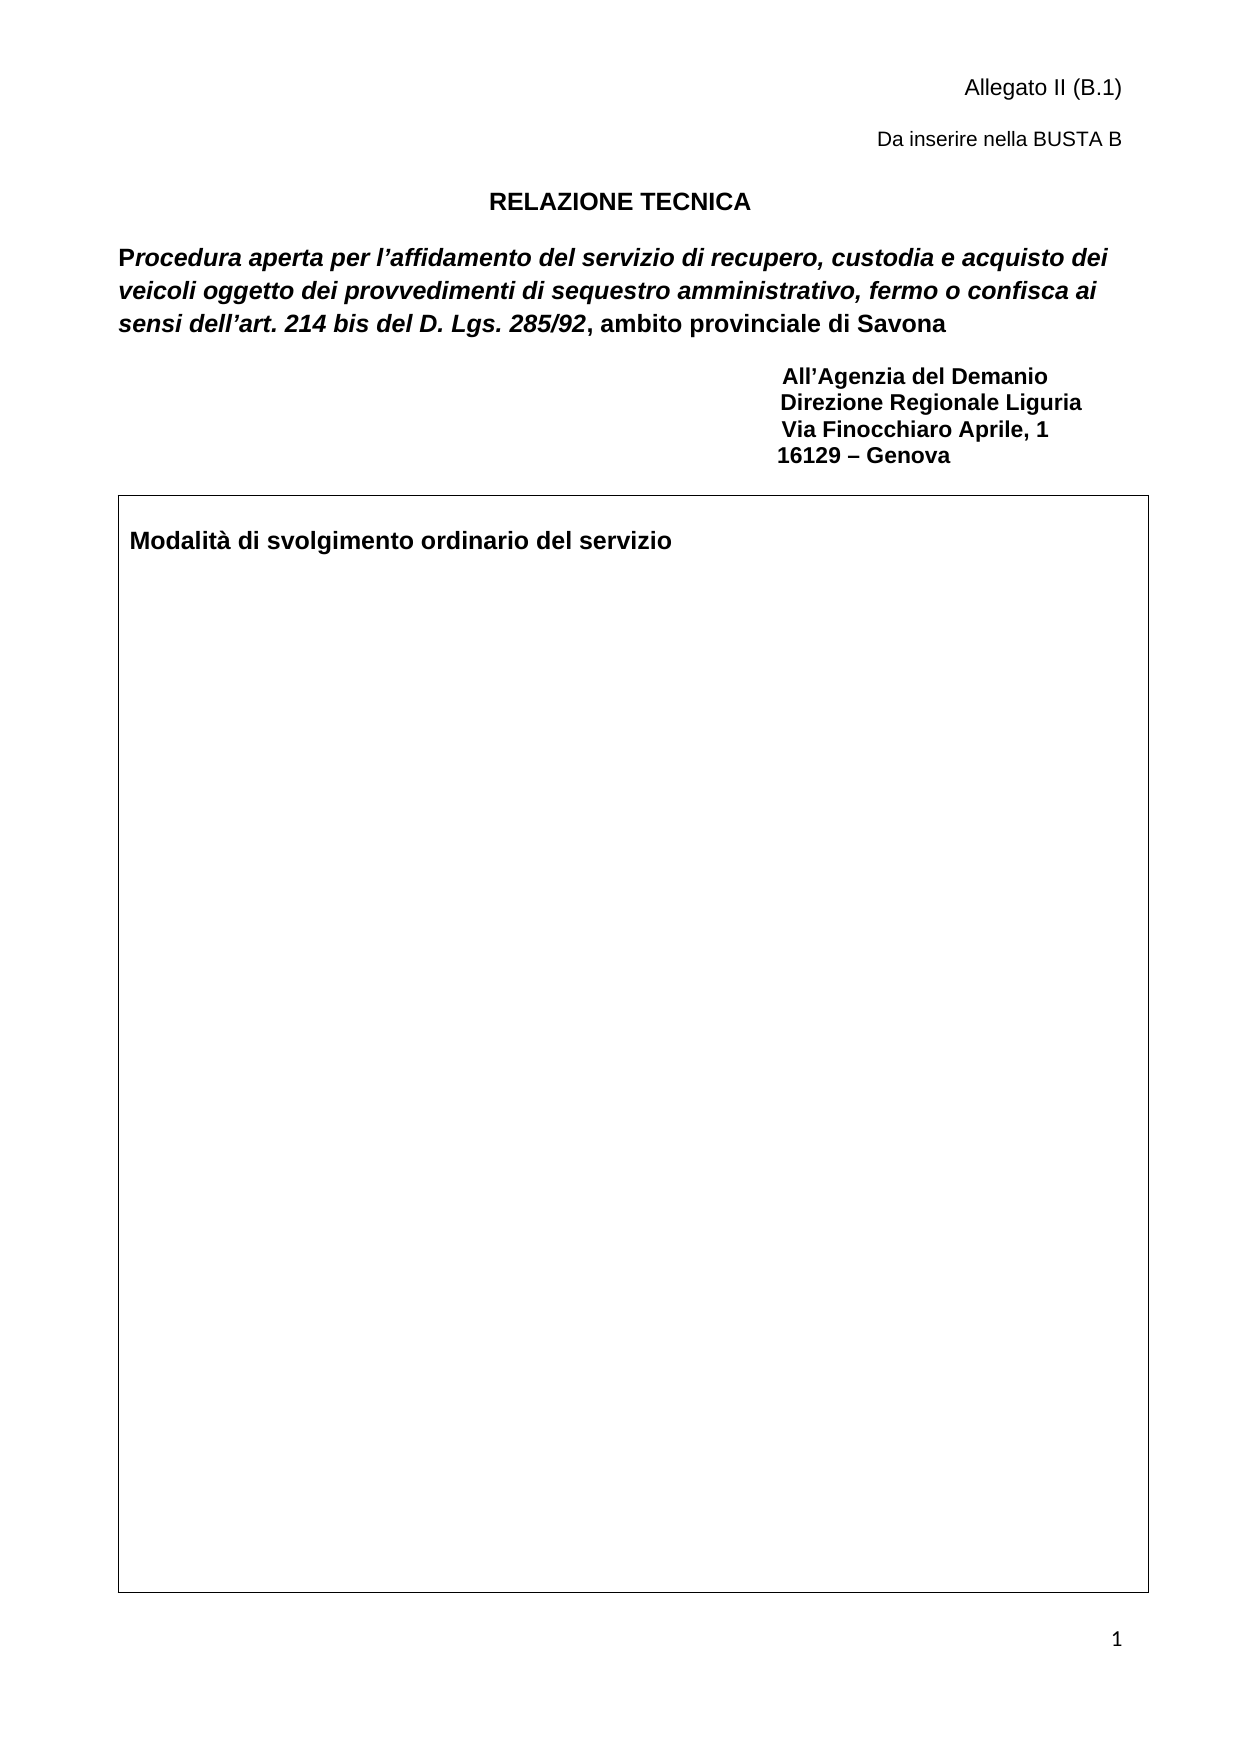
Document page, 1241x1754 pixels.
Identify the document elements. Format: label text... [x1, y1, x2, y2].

table_header Modalità di svolgimento ordinario del servizio [119, 496, 1148, 1592]
text RELAZIONE TECNICA [118, 187, 1122, 216]
text Procedura aperta per l’affidamento del servizio di recupero, custodia e acquisto dei veicoli oggetto dei provvedimenti di sequestro amministrativo, fermo o confisca ai sensi dell’art. 214 bis del D. Lgs. 285/92, ambito provinciale di Savona [118, 243, 1122, 338]
text Via Finocchiaro Aprile, 1 [487, 416, 1122, 442]
text All’Agenzia del Demanio [708, 363, 1122, 389]
text Direzione Regionale Liguria [118, 389, 1122, 416]
text 16129 – Genova [339, 442, 1122, 468]
